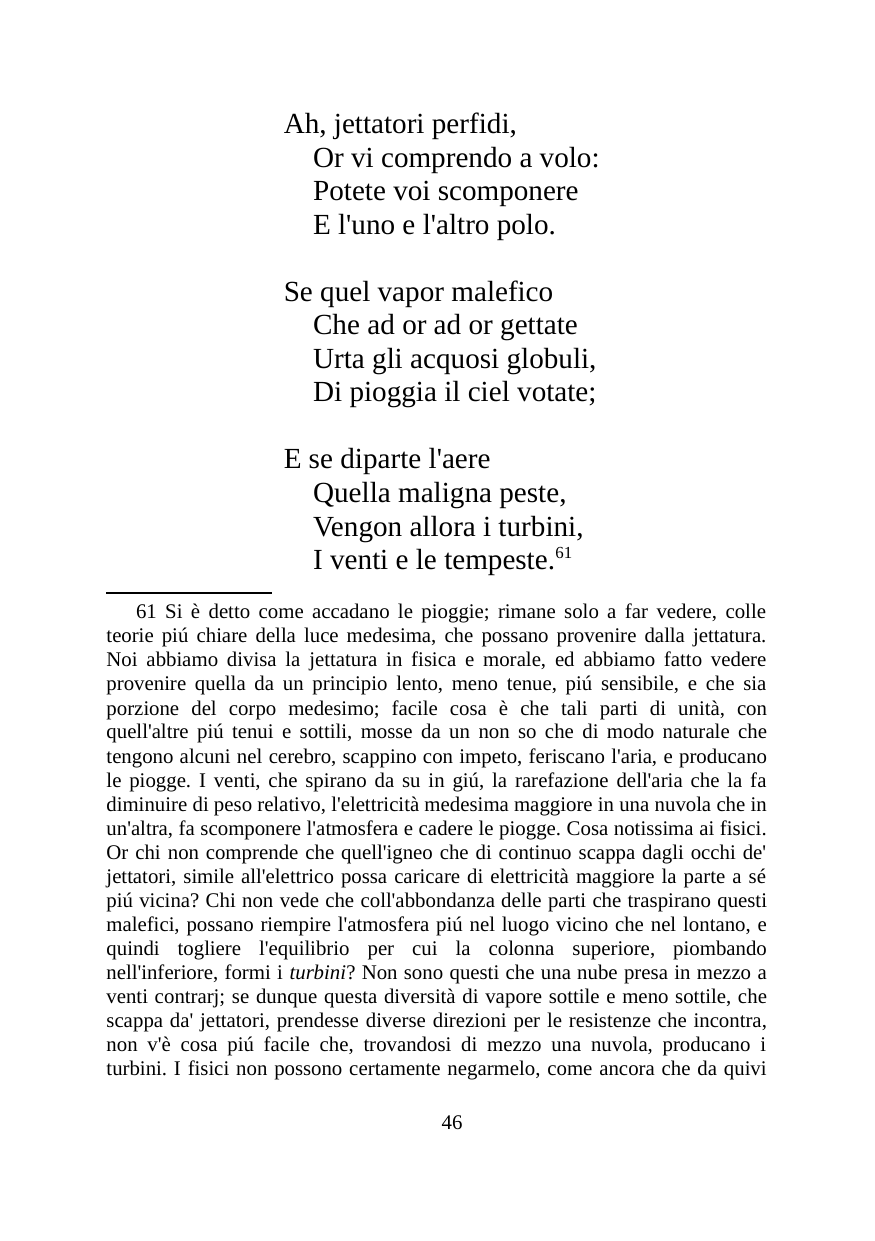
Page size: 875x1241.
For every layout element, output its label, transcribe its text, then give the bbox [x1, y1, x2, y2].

text I venti e le tempeste. [313, 542, 768, 576]
text Se quel vapor malefico [283, 274, 768, 307]
text Urta gli acquosi globuli, [313, 341, 768, 374]
text E l'uno e l'altro polo. [313, 207, 768, 240]
text E se diparte l'aere [283, 442, 768, 475]
text Si è detto come accadano le pioggie; rimane solo a far vedere, colle teorie piú chiare della luce medesima, che possano provenire dalla jettatura. Noi abbiamo divisa la jettatura in fisica e morale, ed abbiamo fatto vedere provenire quella da un principio lento, meno tenue, piú sensibile, e che sia porzione del corpo medesimo; facile cosa è che tali parti di unità, con quell'altre piú tenui e sottili, mosse da un non so che di modo naturale che tengono alcuni nel cerebro, scappino con impeto, feriscano l'aria, e producano le piogge. I venti, che spirano da su in giú, la rarefazione dell'aria che la fa diminuire di peso relativo, l'elettricità medesima maggiore in una nuvola che in un'altra, fa scomponere l'atmosfera e cadere le piogge. Cosa notissima ai fisici. Or chi non comprende che quell'igneo che di continuo scappa dagli occhi de' jettatori, simile all'elettrico possa caricare di elettricità maggiore la parte a sé piú vicina? Chi non vede che coll'abbondanza delle parti che traspirano questi malefici, possano riempire l'atmosfera piú nel luogo vicino che nel lontano, e quindi togliere l'equilibrio per cui la colonna superiore, piombando nell'inferiore, formi i turbini? Non sono questi che una nube presa in mezzo a venti contrarj; se dunque questa diversità di vapore sottile e meno sottile, che scappa da' jettatori, prendesse diverse direzioni per le resistenze che incontra, non v'è cosa piú facile che, trovandosi di mezzo una nuvola, producano i turbini. I fisici non possono certamente negarmelo, come ancora che da quivi [106, 599, 768, 1080]
text Vengon allora i turbini, [313, 509, 768, 542]
text Or vi comprendo a volo: [313, 140, 768, 173]
text Ah, jettatori perfidi, [283, 106, 768, 140]
text Quella maligna peste, [313, 475, 768, 509]
text Di pioggia il ciel votate; [313, 374, 768, 408]
text Che ad or ad or gettate [313, 307, 768, 341]
text Potete voi scomponere [313, 173, 768, 207]
